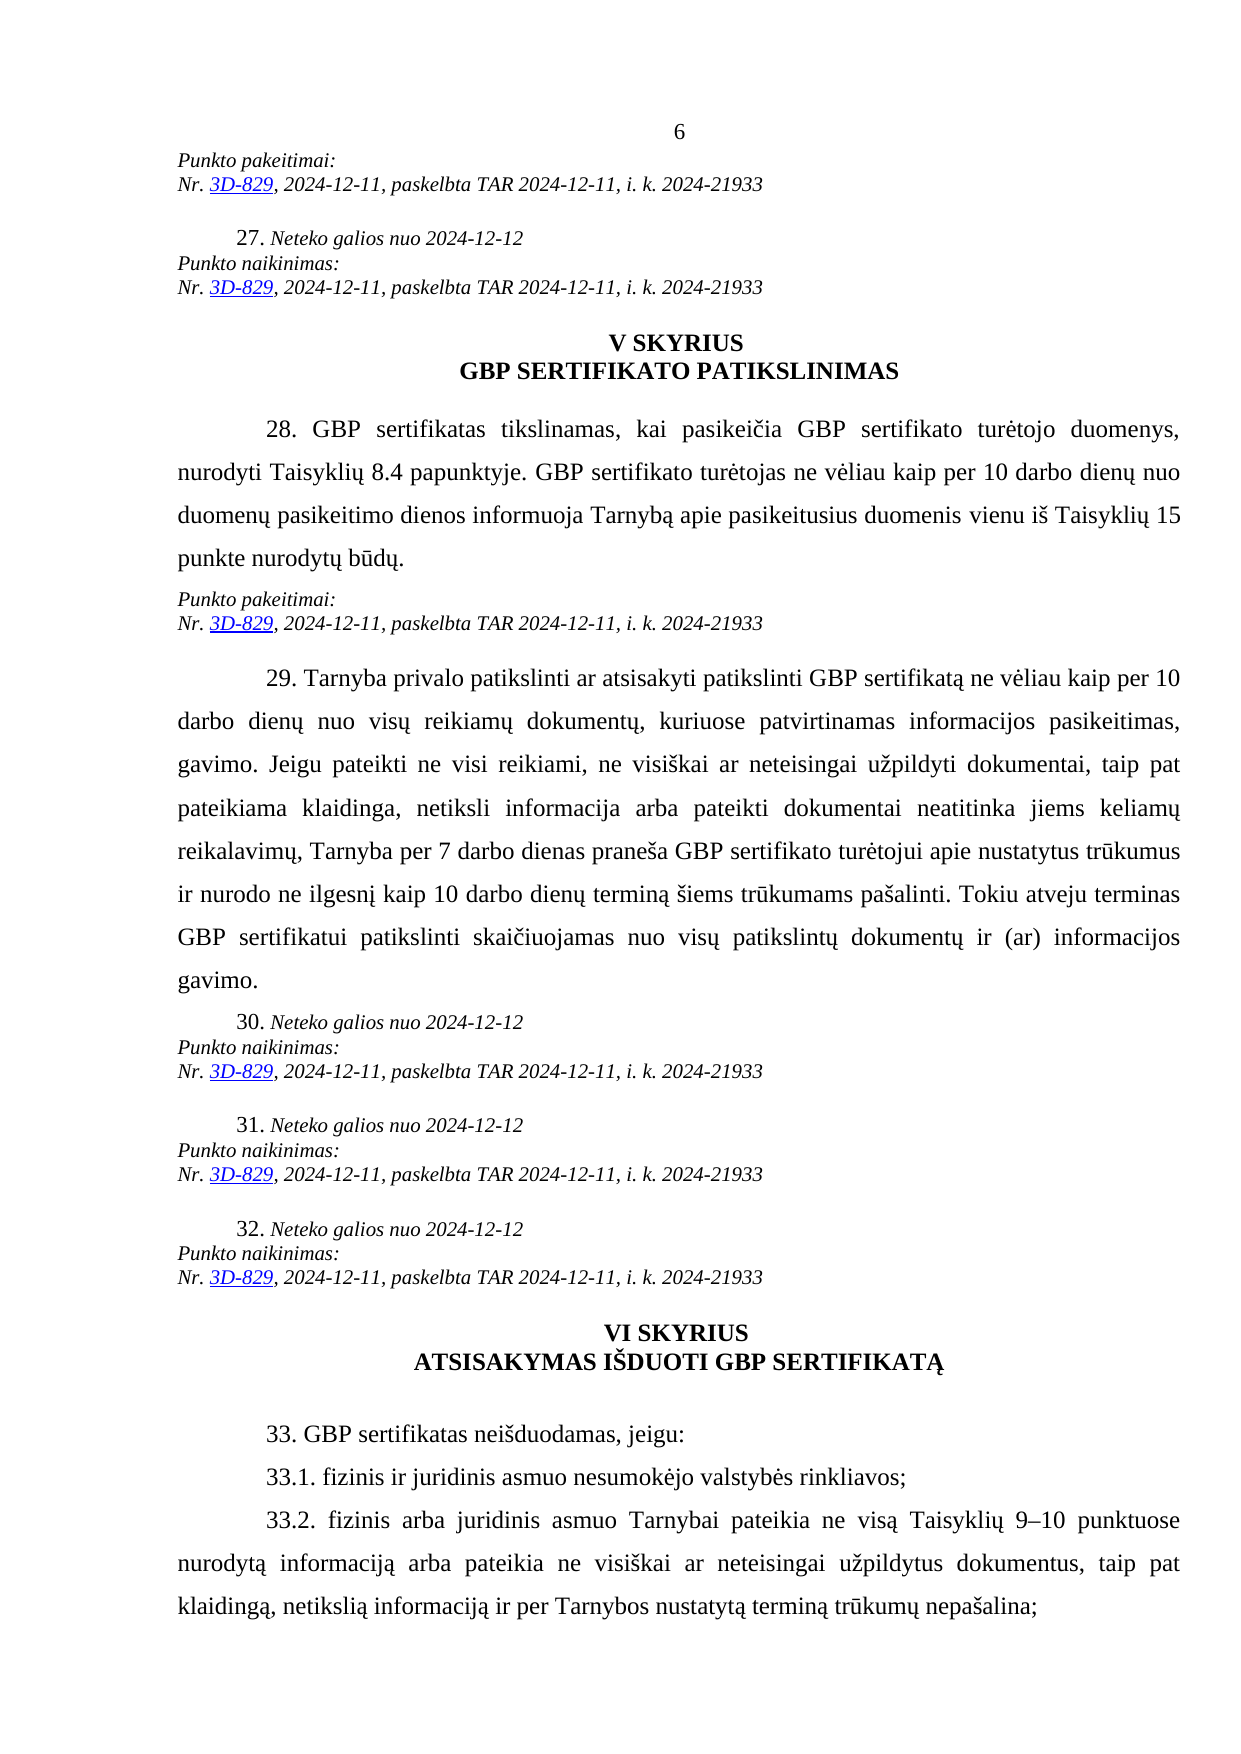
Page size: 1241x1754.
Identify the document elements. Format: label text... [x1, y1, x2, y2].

text 31. Neteko galios nuo 2024-12-12 [177, 1112, 1181, 1138]
text Nr. 3D-829, 2024-12-11, paskelbta TAR 2024-12-11, i. k. 2024-21933 [177, 611, 1181, 634]
text Punkto naikinimas: [177, 251, 1181, 275]
text 32. Neteko galios nuo 2024-12-12 [177, 1215, 1181, 1241]
text Punkto pakeitimai: [177, 148, 1181, 172]
text 33.2. fizinis arba juridinis asmuo Tarnybai pateikia ne visą Taisyklių 9–10 punktuose nurodytą informaciją arba pateikia ne visiškai ar neteisingai užpildytus dokumentus, taip pat klaidingą, netikslią informaciją ir per Tarnybos nustatytą terminą trūkumų nepašalina; [177, 1505, 1181, 1620]
text 29. Tarnyba privalo patikslinti ar atsisakyti patikslinti GBP sertifikatą ne vėliau kaip per 10 darbo dienų nuo visų reikiamų dokumentų, kuriuose patvirtinamas informacijos pasikeitimas, gavimo. Jeigu pateikti ne visi reikiami, ne visiškai ar neteisingai užpildyti dokumentai, taip pat pateikiama klaidinga, netiksli informacija arba pateikti dokumentai neatitinka jiems keliamų reikalavimų, Tarnyba per 7 darbo dienas praneša GBP sertifikato turėtojui apie nustatytus trūkumus ir nurodo ne ilgesnį kaip 10 darbo dienų terminą šiems trūkumams pašalinti. Tokiu atveju terminas GBP sertifikatui patikslinti skaičiuojamas nuo visų patikslintų dokumentų ir (ar) informacijos gavimo. [177, 663, 1181, 994]
text GBP SERTIFIKATO PATIKSLINIMAS [177, 356, 1181, 385]
text 33.1. fizinis ir juridinis asmuo nesumokėjo valstybės rinkliavos; [177, 1462, 1181, 1491]
text VI SKYRIUS [177, 1318, 1181, 1347]
text 30. Neteko galios nuo 2024-12-12 [177, 1008, 1181, 1035]
text Punkto naikinimas: [177, 1241, 1181, 1265]
text 27. Neteko galios nuo 2024-12-12 [177, 224, 1181, 251]
text Nr. 3D-829, 2024-12-11, paskelbta TAR 2024-12-11, i. k. 2024-21933 [177, 1265, 1181, 1289]
text ATSISAKYMAS IŠDUOTI GBP SERTIFIKATĄ [177, 1347, 1181, 1376]
text Punkto naikinimas: [177, 1035, 1181, 1059]
text Nr. 3D-829, 2024-12-11, paskelbta TAR 2024-12-11, i. k. 2024-21933 [177, 275, 1181, 299]
text Punkto naikinimas: [177, 1138, 1181, 1162]
text Nr. 3D-829, 2024-12-11, paskelbta TAR 2024-12-11, i. k. 2024-21933 [177, 172, 1181, 196]
text V SKYRIUS [177, 328, 1181, 356]
text 28. GBP sertifikatas tikslinamas, kai pasikeičia GBP sertifikato turėtojo duomenys, nurodyti Taisyklių 8.4 papunktyje. GBP sertifikato turėtojas ne vėliau kaip per 10 darbo dienų nuo duomenų pasikeitimo dienos informuoja Tarnybą apie pasikeitusius duomenis vienu iš Taisyklių 15 punkte nurodytų būdų. [177, 414, 1181, 572]
text Punkto pakeitimai: [177, 586, 1181, 611]
text 33. GBP sertifikatas neišduodamas, jeigu: [177, 1419, 1181, 1447]
text Nr. 3D-829, 2024-12-11, paskelbta TAR 2024-12-11, i. k. 2024-21933 [177, 1162, 1181, 1186]
text Nr. 3D-829, 2024-12-11, paskelbta TAR 2024-12-11, i. k. 2024-21933 [177, 1059, 1181, 1083]
